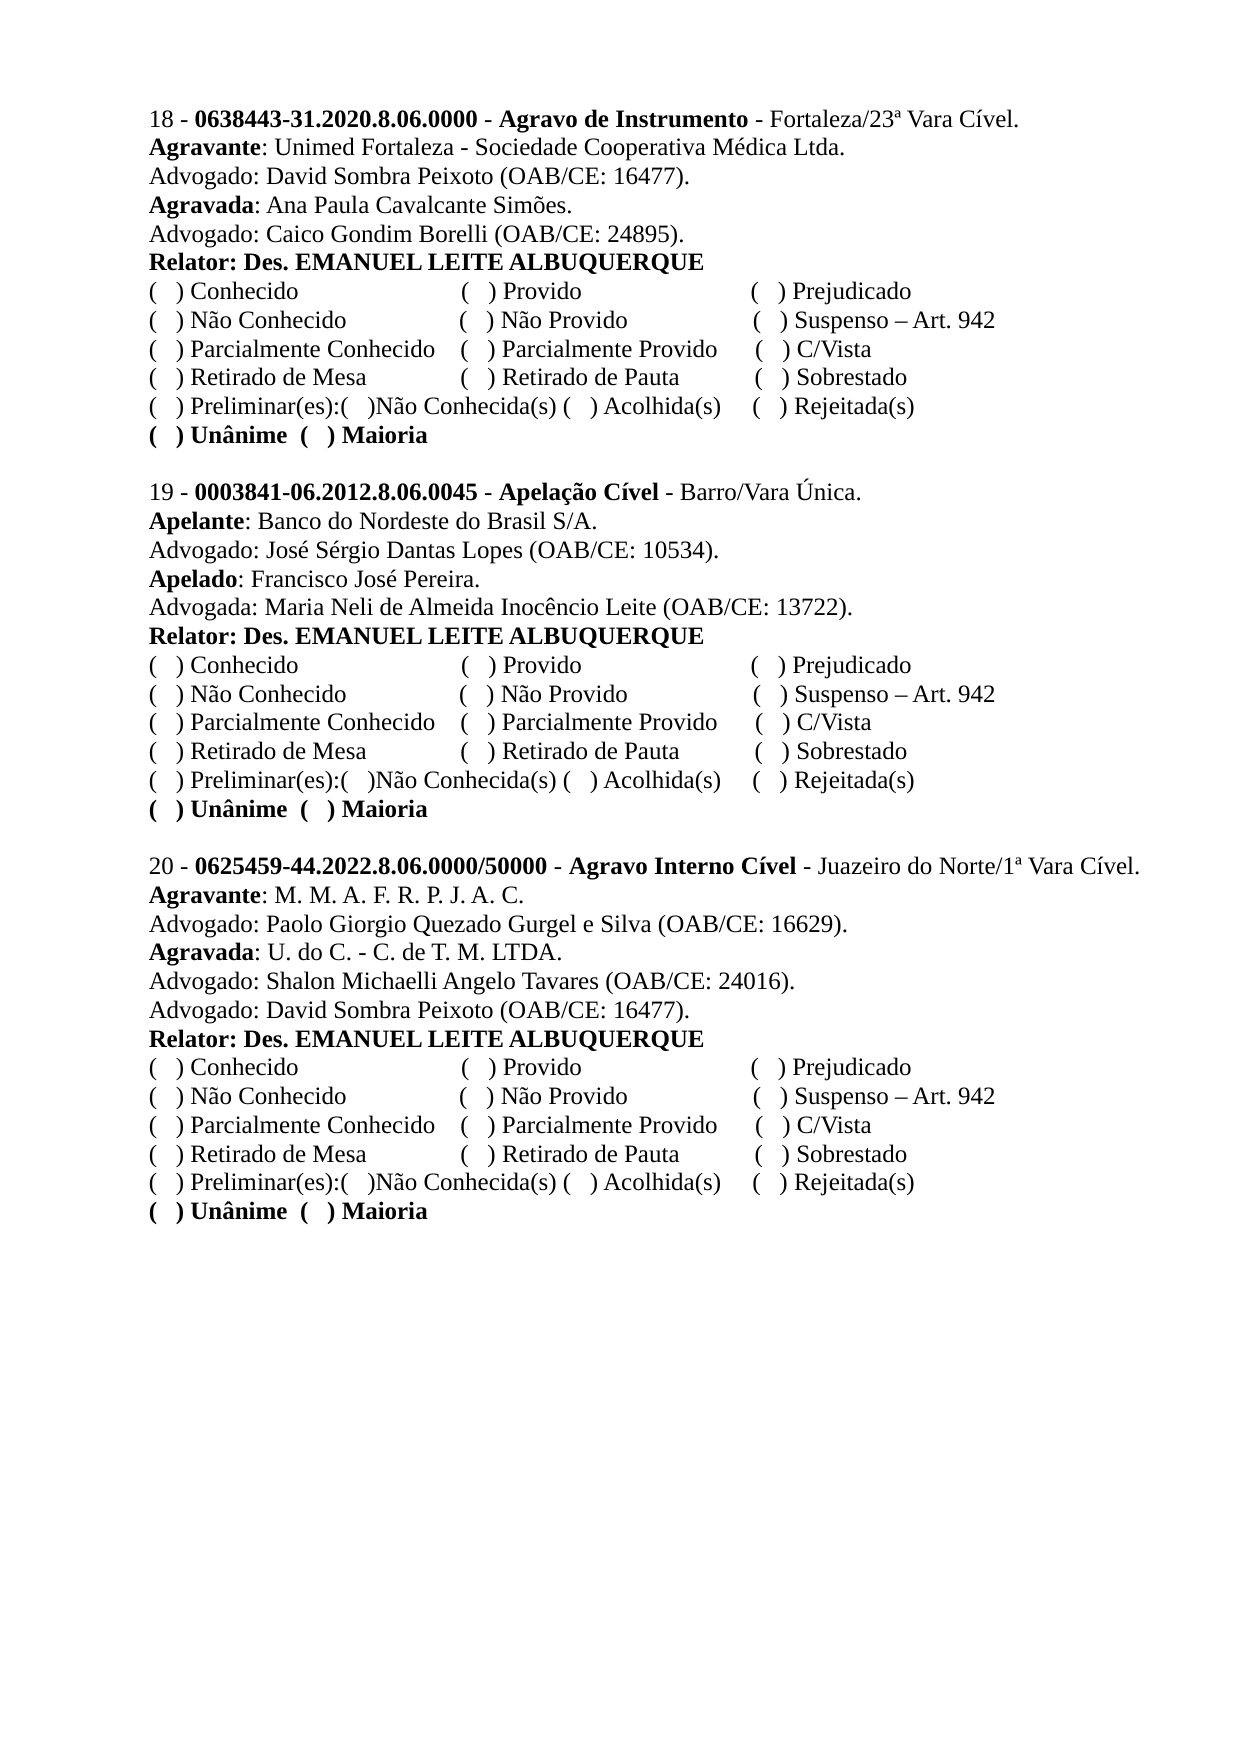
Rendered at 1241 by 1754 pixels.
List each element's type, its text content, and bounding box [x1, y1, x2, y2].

text ( ) Conhecido ( ) Provido ( ) Prejudicado [148, 650, 1141, 679]
text Agravada: Ana Paula Cavalcante Simões. [148, 190, 1141, 219]
text Advogado: Paolo Giorgio Quezado Gurgel e Silva (OAB/CE: 16629). [148, 909, 1141, 937]
text Advogada: Maria Neli de Almeida Inocêncio Leite (OAB/CE: 13722). [148, 592, 1141, 621]
text Agravante: Unimed Fortaleza - Sociedade Cooperativa Médica Ltda. [148, 132, 1141, 161]
text ( ) Não Conhecido ( ) Não Provido ( ) Suspenso – Art. 942 [148, 679, 1158, 707]
text Advogado: David Sombra Peixoto (OAB/CE: 16477). [148, 161, 1141, 190]
text ( ) Parcialmente Conhecido ( ) Parcialmente Provido ( ) C/Vista [148, 1110, 1158, 1139]
text ( ) Conhecido ( ) Provido ( ) Prejudicado [148, 276, 1141, 305]
text ( ) Preliminar(es):( )Não Conhecida(s) ( ) Acolhida(s) ( ) Rejeitada(s) [148, 1167, 1158, 1196]
text ( ) Unânime ( ) Maioria [148, 1196, 1158, 1225]
text ( ) Unânime ( ) Maioria [148, 794, 1158, 822]
text ( ) Não Conhecido ( ) Não Provido ( ) Suspenso – Art. 942 [148, 1081, 1158, 1110]
text ( ) Retirado de Mesa ( ) Retirado de Pauta ( ) Sobrestado [148, 362, 1158, 391]
text Relator: Des. EMANUEL LEITE ALBUQUERQUE [148, 247, 1141, 276]
text Apelante: Banco do Nordeste do Brasil S/A. [148, 506, 1141, 535]
text ( ) Parcialmente Conhecido ( ) Parcialmente Provido ( ) C/Vista [148, 707, 1158, 736]
text Relator: Des. EMANUEL LEITE ALBUQUERQUE [148, 1024, 1141, 1052]
text Advogado: Shalon Michaelli Angelo Tavares (OAB/CE: 24016). [148, 966, 1141, 995]
text ( ) Retirado de Mesa ( ) Retirado de Pauta ( ) Sobrestado [148, 1139, 1158, 1167]
text Agravada: U. do C. - C. de T. M. LTDA. [148, 937, 1141, 966]
text Relator: Des. EMANUEL LEITE ALBUQUERQUE [148, 621, 1141, 650]
text ( ) Preliminar(es):( )Não Conhecida(s) ( ) Acolhida(s) ( ) Rejeitada(s) [148, 391, 1158, 420]
text Advogado: José Sérgio Dantas Lopes (OAB/CE: 10534). [148, 535, 1141, 564]
text 19 - 0003841-06.2012.8.06.0045 - Apelação Cível - Barro/Vara Única. [148, 477, 1141, 506]
text Apelado: Francisco José Pereira. [148, 564, 1141, 592]
text 18 - 0638443-31.2020.8.06.0000 - Agravo de Instrumento - Fortaleza/23ª Vara Cível. [148, 104, 1141, 132]
text ( ) Retirado de Mesa ( ) Retirado de Pauta ( ) Sobrestado [148, 736, 1158, 765]
text 20 - 0625459-44.2022.8.06.0000/50000 - Agravo Interno Cível - Juazeiro do Norte/1ª Vara Cível. Agravante: M. M. A. F. R. P. J. A. C. [148, 851, 1141, 909]
text ( ) Preliminar(es):( )Não Conhecida(s) ( ) Acolhida(s) ( ) Rejeitada(s) [148, 765, 1158, 794]
text ( ) Parcialmente Conhecido ( ) Parcialmente Provido ( ) C/Vista [148, 334, 1158, 362]
text ( ) Conhecido ( ) Provido ( ) Prejudicado [148, 1052, 1141, 1081]
text Advogado: David Sombra Peixoto (OAB/CE: 16477). [148, 995, 1141, 1024]
text Advogado: Caico Gondim Borelli (OAB/CE: 24895). [148, 219, 1141, 247]
text ( ) Não Conhecido ( ) Não Provido ( ) Suspenso – Art. 942 [148, 305, 1158, 334]
text ( ) Unânime ( ) Maioria [148, 420, 1158, 449]
